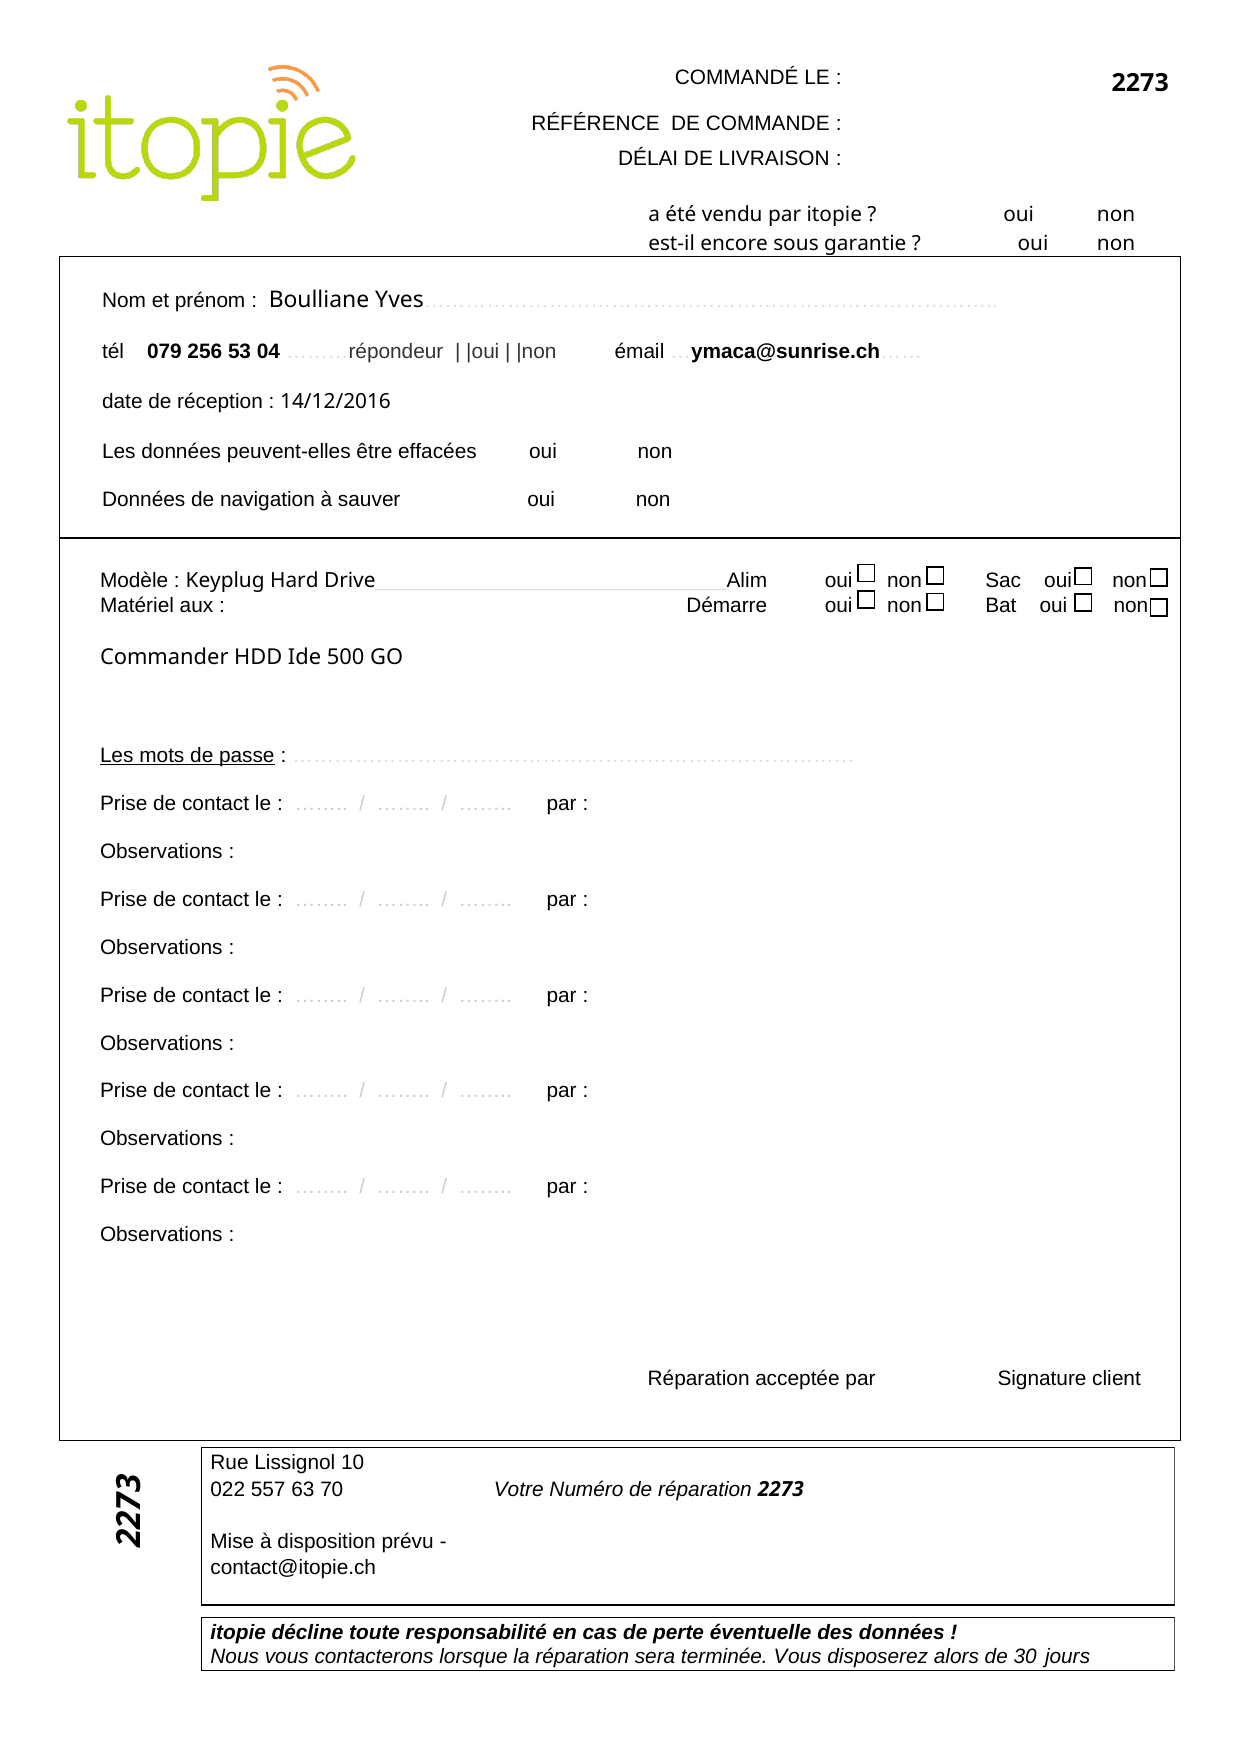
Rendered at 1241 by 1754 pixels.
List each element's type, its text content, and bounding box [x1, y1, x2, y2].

text a été vendu par itopie ? oui non [59, 199, 1181, 228]
text Observations : [60, 836, 1180, 863]
text Observations : [60, 1027, 1180, 1054]
text Les données peuvent-elles être effacées oui non [60, 436, 1180, 463]
text tél 079 256 53 04 ………répondeur | |oui | |non émail …ymaca@sunrise.ch…… [60, 335, 1180, 362]
text Observations : [60, 1219, 1180, 1246]
picture [67, 65, 356, 201]
table_cell RÉFÉRENCE DE COMMANDE : [490, 105, 847, 140]
table_header COMMANDÉ LE : [490, 59, 847, 104]
table_cell [847, 140, 1180, 175]
table_cell itopie décline toute responsabilité en cas de perte éventuelle des données ! Nous vous contacterons lorsque la réparation sera terminée. Vous disposerez alors de 30 jours [195, 1611, 1180, 1677]
text Nom et prénom : Boulliane Yves……………………………………………………………………….. [60, 280, 1180, 314]
text Prise de contact le : …….. / …….. / …….. par : [60, 1171, 1180, 1198]
text Modèle : Keyplug Hard Drive Alim oui non Sac oui non [948, 562, 1180, 590]
text Modèle : Keyplug Hard Drive Alim oui non Sac oui non [60, 562, 856, 590]
text Prise de contact le : …….. / …….. / …….. par : [60, 979, 1180, 1006]
text Observations : [60, 1123, 1180, 1150]
table_header 2273 [59, 1441, 195, 1677]
text Prise de contact le : …….. / …….. / …….. par : [60, 1075, 1180, 1102]
text Commander HDD Ide 500 GO [60, 638, 1180, 671]
text Matériel aux : Démarre oui non Bat oui non [60, 590, 1180, 617]
table_cell DÉLAI DE LIVRAISON : [490, 140, 847, 175]
table_header 2273 [847, 59, 1180, 104]
text Modèle : Keyplug Hard Drive Alim oui non Sac oui non [879, 562, 925, 590]
text Observations : [60, 931, 1180, 958]
text Données de navigation à sauver oui non [60, 484, 1180, 511]
text Prise de contact le : …….. / …….. / …….. par : [60, 788, 1180, 815]
table_header Rue Lissignol 10 022 557 63 70 Votre Numéro de réparation 2273 Mise à disposition prévu - contact@itopie.ch [195, 1441, 1180, 1611]
text date de réception : 14/12/2016 [60, 383, 1180, 415]
text Prise de contact le : …….. / …….. / …….. par : [60, 883, 1180, 911]
text est-il encore sous garantie ? oui non [59, 228, 1181, 256]
text Les mots de passe : ……………………………………………………………………… [60, 740, 1180, 767]
table_cell [847, 105, 1180, 140]
text Réparation acceptée par Signature client [60, 1363, 1180, 1390]
